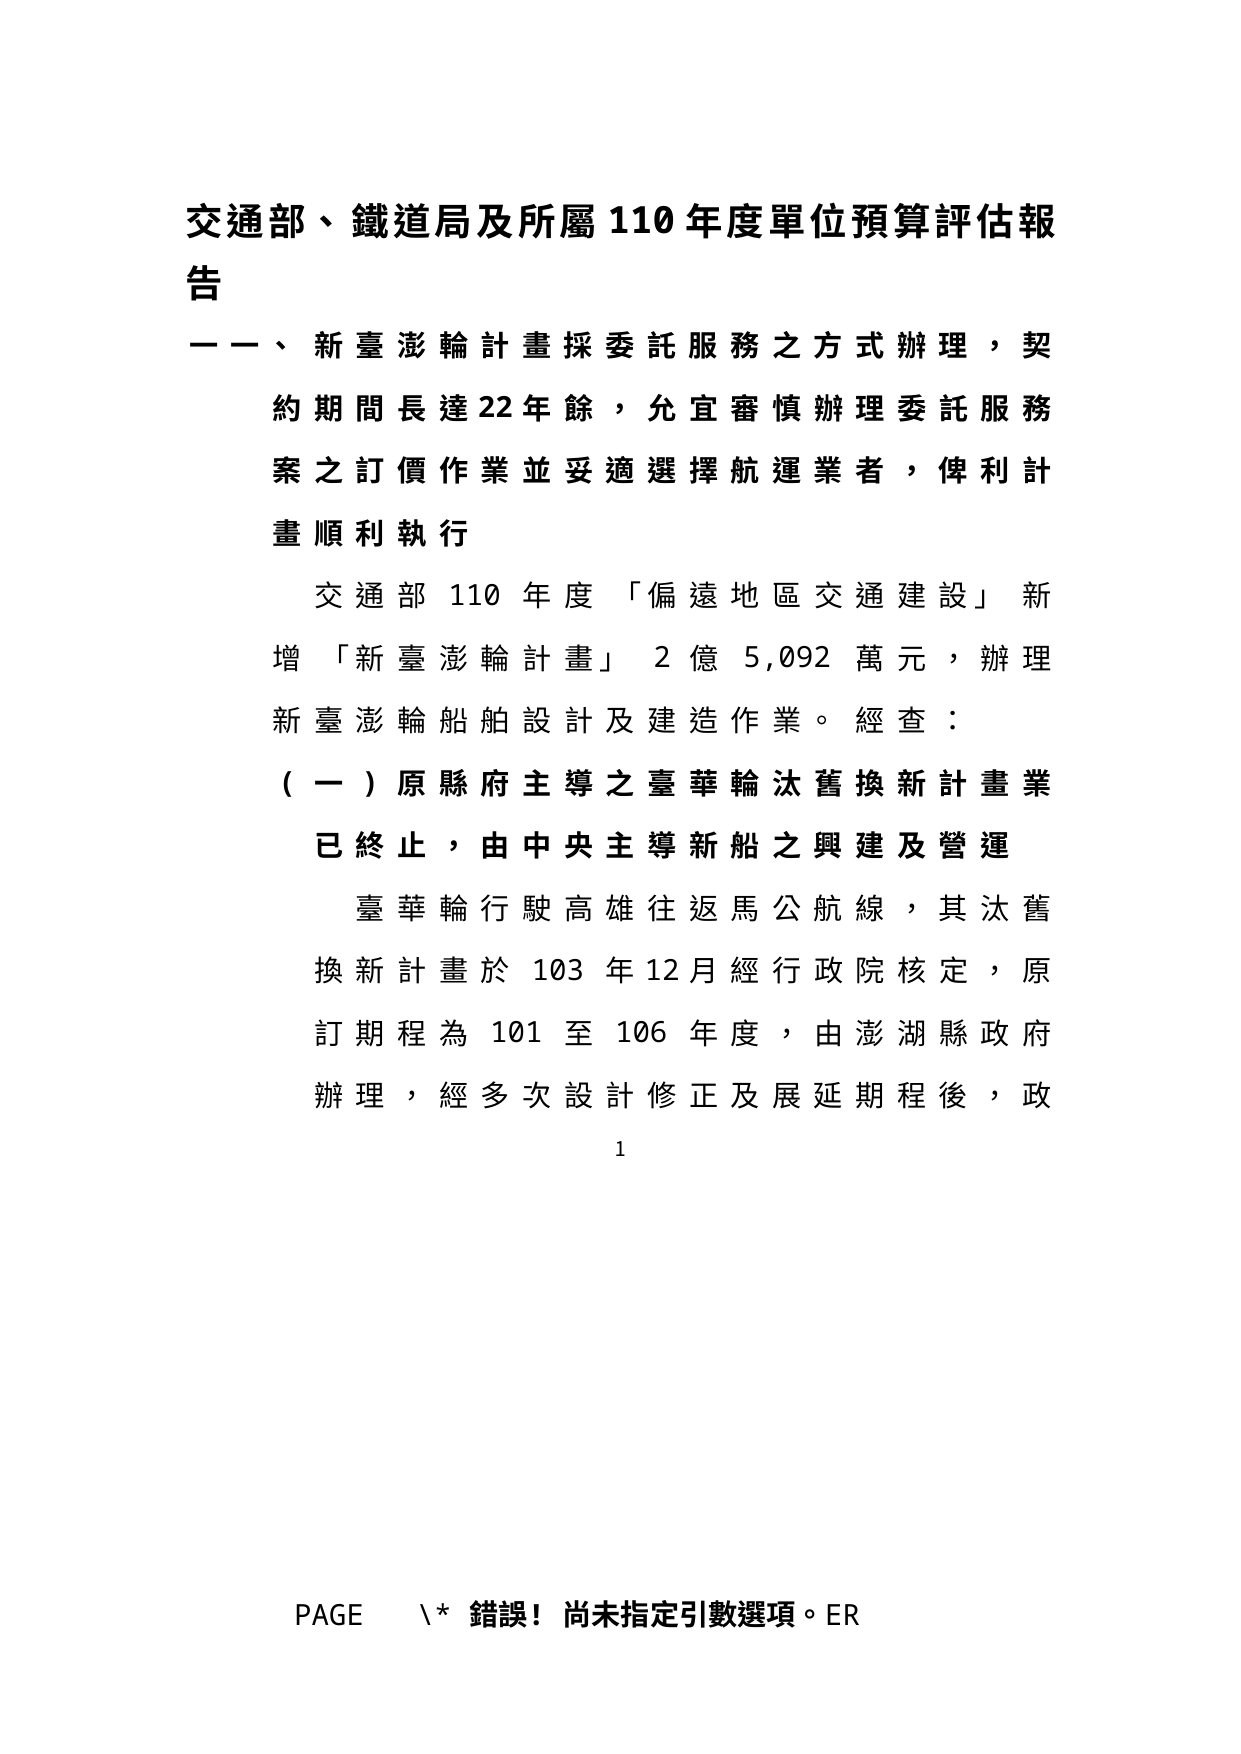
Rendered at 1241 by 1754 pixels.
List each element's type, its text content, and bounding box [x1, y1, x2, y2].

text (一)原縣府主導之臺華輪汰舊換新計畫業已終止，由中央主導新船之興建及營運 [242, 740, 1058, 865]
text 交通部110年度「偏遠地區交通建設」新增「新臺澎輪計畫」2億5,092萬元，辦理新臺澎輪船舶設計及建造作業。經查： [242, 552, 1058, 740]
text 臺華輪行駛高雄往返馬公航線，其汰舊換新計畫於103年12月經行政院核定，原訂期程為101至106年度，由澎湖縣政府辦理，經多次設計修正及展延期程後，政 [271, 865, 1058, 1115]
text 交通部、鐵道局及所屬110年度單位預算評估報告 [183, 177, 1058, 302]
text 一一、新臺澎輪計畫採委託服務之方式辦理，契約期間長達22年餘，允宜審慎辦理委託服務案之訂價作業並妥適選擇航運業者，俾利計畫順利執行 [183, 302, 1058, 552]
